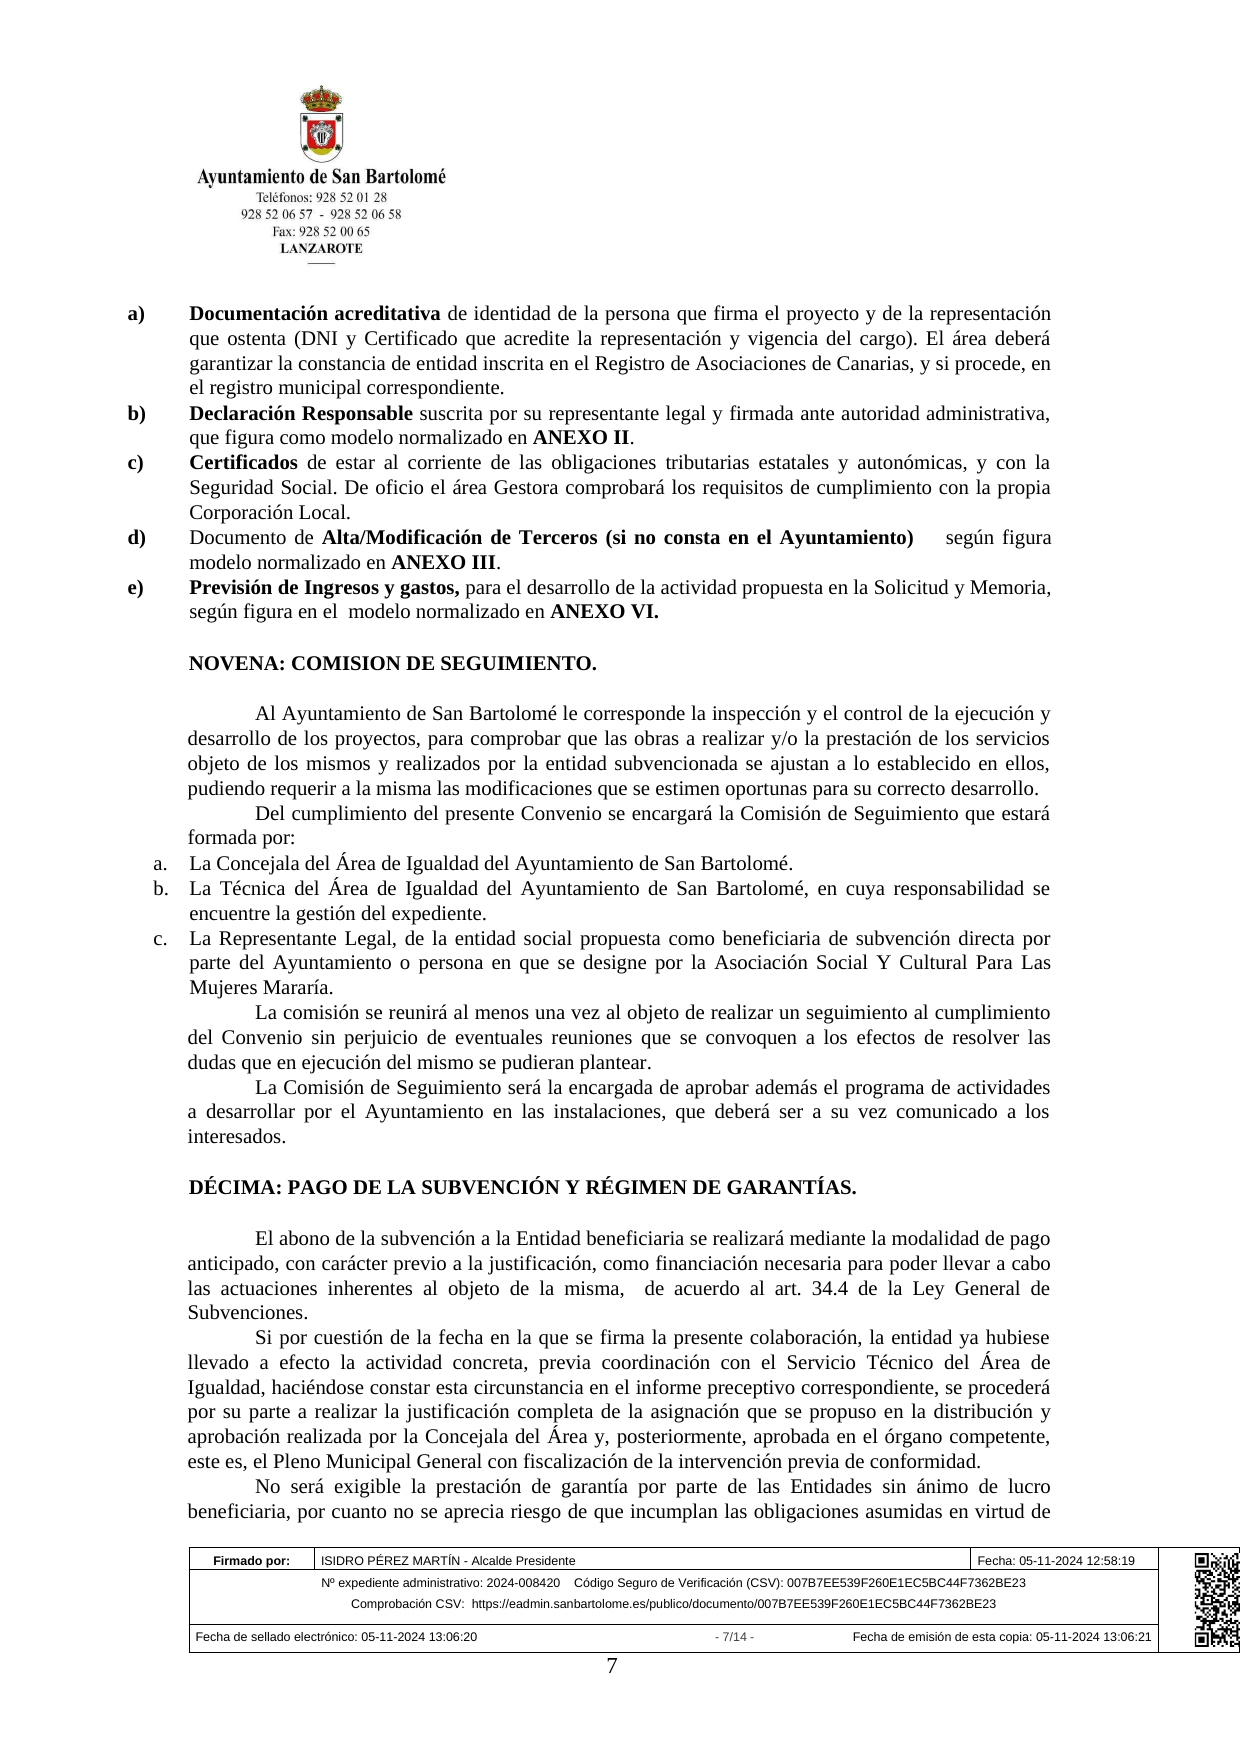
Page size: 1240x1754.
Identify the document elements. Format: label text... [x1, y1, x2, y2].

text La Comisión de Seguimiento será la encargada de aprobar además el programa de actividades a desarrollar por el Ayuntamiento en las instalaciones, que deberá ser a su vez comunicado a los interesados. [187, 1075, 1052, 1148]
list Documentación acreditativa de identidad de la persona que firma el proyecto y de la representación que ostenta (DNI y Certificado que acredite la representación y vigencia del cargo). El área deberá garantizar la constancia de entidad inscrita en el Registro de Asociaciones de Canarias, y si procede, en el registro municipal correspondiente. [127, 301, 1052, 399]
list Declaración Responsable suscrita por su representante legal y firmada ante autoridad administrativa, que figura como modelo normalizado en ANEXO II. [127, 400, 1052, 449]
text DÉCIMA: PAGO DE LA SUBVENCIÓN Y RÉGIMEN DE GARANTÍAS. [188, 1175, 1052, 1199]
text La comisión se reunirá al menos una vez al objeto de realizar un seguimiento al cumplimiento del Convenio sin perjuicio de eventuales reuniones que se convoquen a los efectos de resolver las dudas que en ejecución del mismo se pudieran plantear. [187, 1000, 1052, 1074]
list Documento de Alta/Modificación de Terceros (si no consta en el Ayuntamiento) según figura modelo normalizado en ANEXO III. [127, 525, 1052, 574]
list La Técnica del Área de Igualdad del Ayuntamiento de San Bartolomé, en cuya responsabilidad se encuentre la gestión del expediente. [153, 876, 1052, 924]
text Si por cuestión de la fecha en la que se firma la presente colaboración, la entidad ya hubiese llevado a efecto la actividad concreta, previa coordinación con el Servicio Técnico del Área de Igualdad, haciéndose constar esta circunstancia en el informe preceptivo correspondiente, se procederá por su parte a realizar la justificación completa de la asignación que se propuso en la distribución y aprobación realizada por la Concejala del Área y, posteriormente, aprobada en el órgano competente, este es, el Pleno Municipal General con fiscalización de la intervención previa de conformidad. [187, 1325, 1052, 1473]
text No será exigible la prestación de garantía por parte de las Entidades sin ánimo de lucro beneficiaria, por cuanto no se aprecia riesgo de que incumplan las obligaciones asumidas en virtud de [187, 1474, 1052, 1523]
text Del cumplimiento del presente Convenio se encargará la Comisión de Seguimiento que estará formada por: [187, 801, 1052, 849]
text El abono de la subvención a la Entidad beneficiaria se realizará mediante la modalidad de pago anticipado, con carácter previo a la justificación, como financiación necesaria para poder llevar a cabo las actuaciones inherentes al objeto de la misma, de acuerdo al art. 34.4 de la Ley General de Subvenciones. [187, 1226, 1052, 1324]
list Previsión de Ingresos y gastos, para el desarrollo de la actividad propuesta en la Solicitud y Memoria, según figura en el modelo normalizado en ANEXO VI. [127, 575, 1052, 623]
text Al Ayuntamiento de San Bartolomé le corresponde la inspección y el control de la ejecución y desarrollo de los proyectos, para comprobar que las obras a realizar y/o la prestación de los servicios objeto de los mismos y realizados por la entidad subvencionada se ajustan a lo establecido en ellos, pudiendo requerir a la misma las modificaciones que se estimen oportunas para su correcto desarrollo. [187, 701, 1052, 799]
text NOVENA: COMISION DE SEGUIMIENTO. [188, 650, 1052, 674]
list La Concejala del Área de Igualdad del Ayuntamiento de San Bartolomé. [153, 851, 1052, 874]
list Certificados de estar al corriente de las obligaciones tributarias estatales y autonómicas, y con la Seguridad Social. De oficio el área Gestora comprobará los requisitos de cumplimiento con la propia Corporación Local. [127, 450, 1052, 524]
list La Representante Legal, de la entidad social propuesta como beneficiaria de subvención directa por parte del Ayuntamiento o persona en que se designe por la Asociación Social Y Cultural Para Las Mujeres Mararía. [153, 926, 1052, 999]
